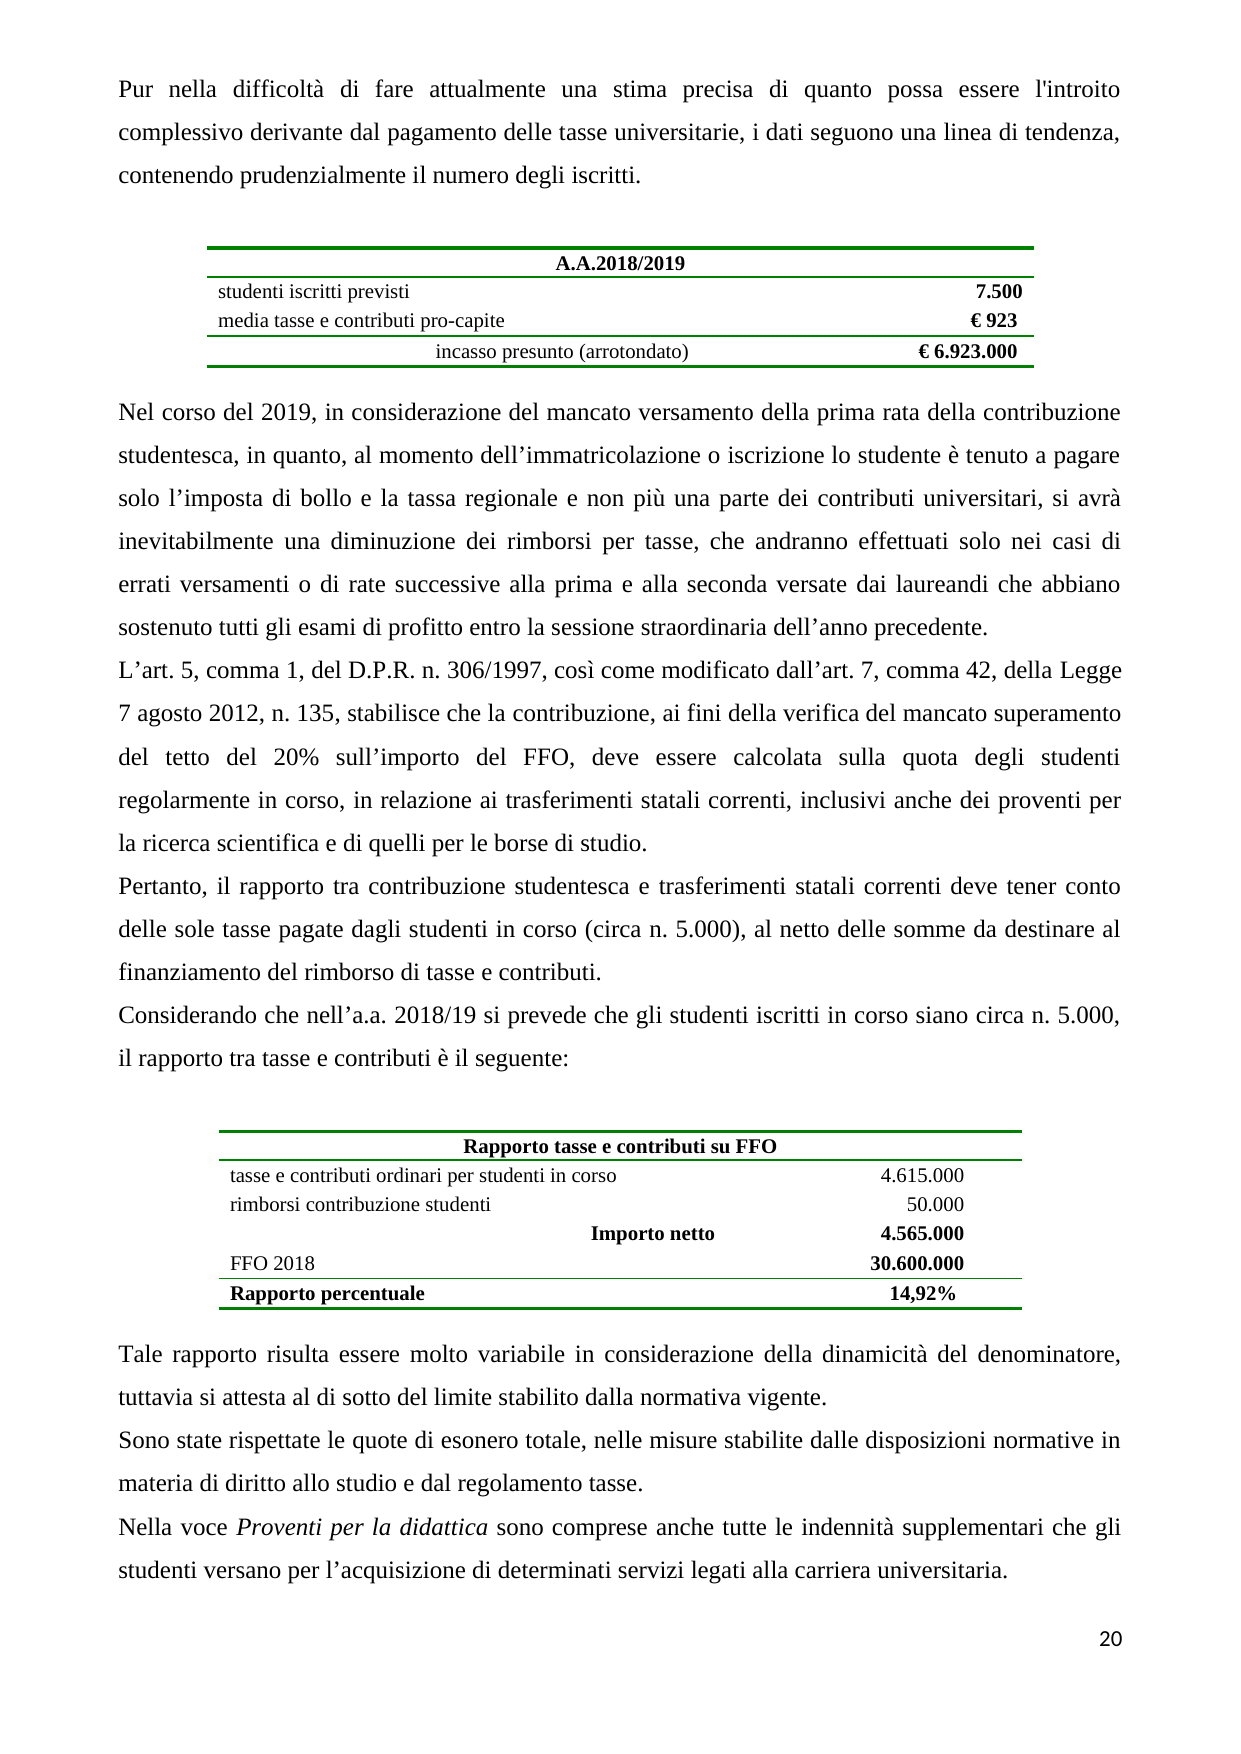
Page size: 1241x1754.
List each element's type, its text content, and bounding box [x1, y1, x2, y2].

text Considerando che nell’a.a. 2018/19 si prevede che gli studenti iscritti in corso siano circa n. 5.000, il rapporto tra tasse e contributi è il seguente: [118, 1000, 1122, 1072]
text Pur nella difficoltà di fare attualmente una stima precisa di quanto possa essere l'introito complessivo derivante dal pagamento delle tasse universitarie, i dati seguono una linea di tendenza, contenendo prudenzialmente il numero degli iscritti. [118, 74, 1122, 189]
table_cell 4.615.000 [848, 1161, 975, 1189]
table_cell 4.565.000 [848, 1219, 975, 1248]
table_cell [999, 1219, 1022, 1248]
table_cell [975, 1219, 998, 1248]
table_cell 7.500 [827, 278, 1034, 306]
table_cell Importo netto [219, 1219, 726, 1248]
table_cell 30.600.000 [848, 1248, 975, 1278]
table_cell FFO 2018 [219, 1248, 726, 1278]
table_cell [726, 1161, 848, 1189]
table_header Rapporto tasse e contributi su FFO [219, 1133, 1022, 1159]
table_cell [975, 1248, 998, 1278]
table_cell [705, 278, 827, 306]
table_cell € 923 [827, 306, 1034, 335]
table_cell [824, 1279, 848, 1307]
table_header A.A.2018/2019 [207, 250, 1034, 276]
table_cell [999, 1279, 1022, 1307]
text Nella voce Proventi per la didattica sono comprese anche tutte le indennità supplementari che gli studenti versano per l’acquisizione di determinati servizi legati alla carriera universitaria. [118, 1512, 1122, 1583]
table_cell incasso presunto (arrotondato) [207, 337, 705, 365]
table_cell studenti iscritti previsti [207, 278, 705, 306]
text L’art. 5, comma 1, del D.P.R. n. 306/1997, così come modificato dall’art. 7, comma 42, della Legge 7 agosto 2012, n. 135, stabilisce che la contribuzione, ai fini della verifica del mancato superamento del tetto del 20% sull’importo del FFO, deve essere calcolata sulla quota degli studenti regolarmente in corso, in relazione ai trasferimenti statali correnti, inclusivi anche dei proventi per la ricerca scientifica e di quelli per le borse di studio. [118, 655, 1122, 857]
text Tale rapporto risulta essere molto variabile in considerazione della dinamicità del denominatore, tuttavia si attesta al di sotto del limite stabilito dalla normativa vigente. [118, 1339, 1122, 1411]
table_cell rimborsi contribuzione studenti [219, 1189, 726, 1218]
table_cell [999, 1189, 1022, 1218]
table_cell [999, 1248, 1022, 1278]
text Pertanto, il rapporto tra contribuzione studentesca e trasferimenti statali correnti deve tener conto delle sole tasse pagate dagli studenti in corso (circa n. 5.000), al netto delle somme da destinare al finanziamento del rimborso di tasse e contributi. [118, 871, 1122, 986]
table_cell [705, 337, 827, 365]
table_cell [726, 1248, 848, 1278]
text Nel corso del 2019, in considerazione del mancato versamento della prima rata della contribuzione studentesca, in quanto, al momento dell’immatricolazione o iscrizione lo studente è tenuto a pagare solo l’imposta di bollo e la tassa regionale e non più una parte dei contributi universitari, si avrà inevitabilmente una diminuzione dei rimborsi per tasse, che andranno effettuati solo nei casi di errati versamenti o di rate successive alla prima e alla seconda versate dai laureandi che abbiano sostenuto tutti gli esami di profitto entro la sessione straordinaria dell’anno precedente. [118, 397, 1122, 641]
table_cell [999, 1161, 1022, 1189]
table_cell [726, 1219, 848, 1248]
table_cell [726, 1189, 848, 1218]
table_cell 50.000 [848, 1189, 975, 1218]
table_cell [705, 306, 827, 335]
table_cell Rapporto percentuale [219, 1279, 824, 1307]
table_cell € 6.923.000 [827, 337, 1034, 365]
text Sono state rispettate le quote di esonero totale, nelle misure stabilite dalle disposizioni normative in materia di diritto allo studio e dal regolamento tasse. [118, 1425, 1122, 1497]
table_cell tasse e contributi ordinari per studenti in corso [219, 1161, 726, 1189]
table_cell media tasse e contributi pro-capite [207, 306, 705, 335]
table_cell [975, 1189, 998, 1218]
table_cell [975, 1161, 998, 1189]
table_cell 14,92% [848, 1279, 998, 1307]
